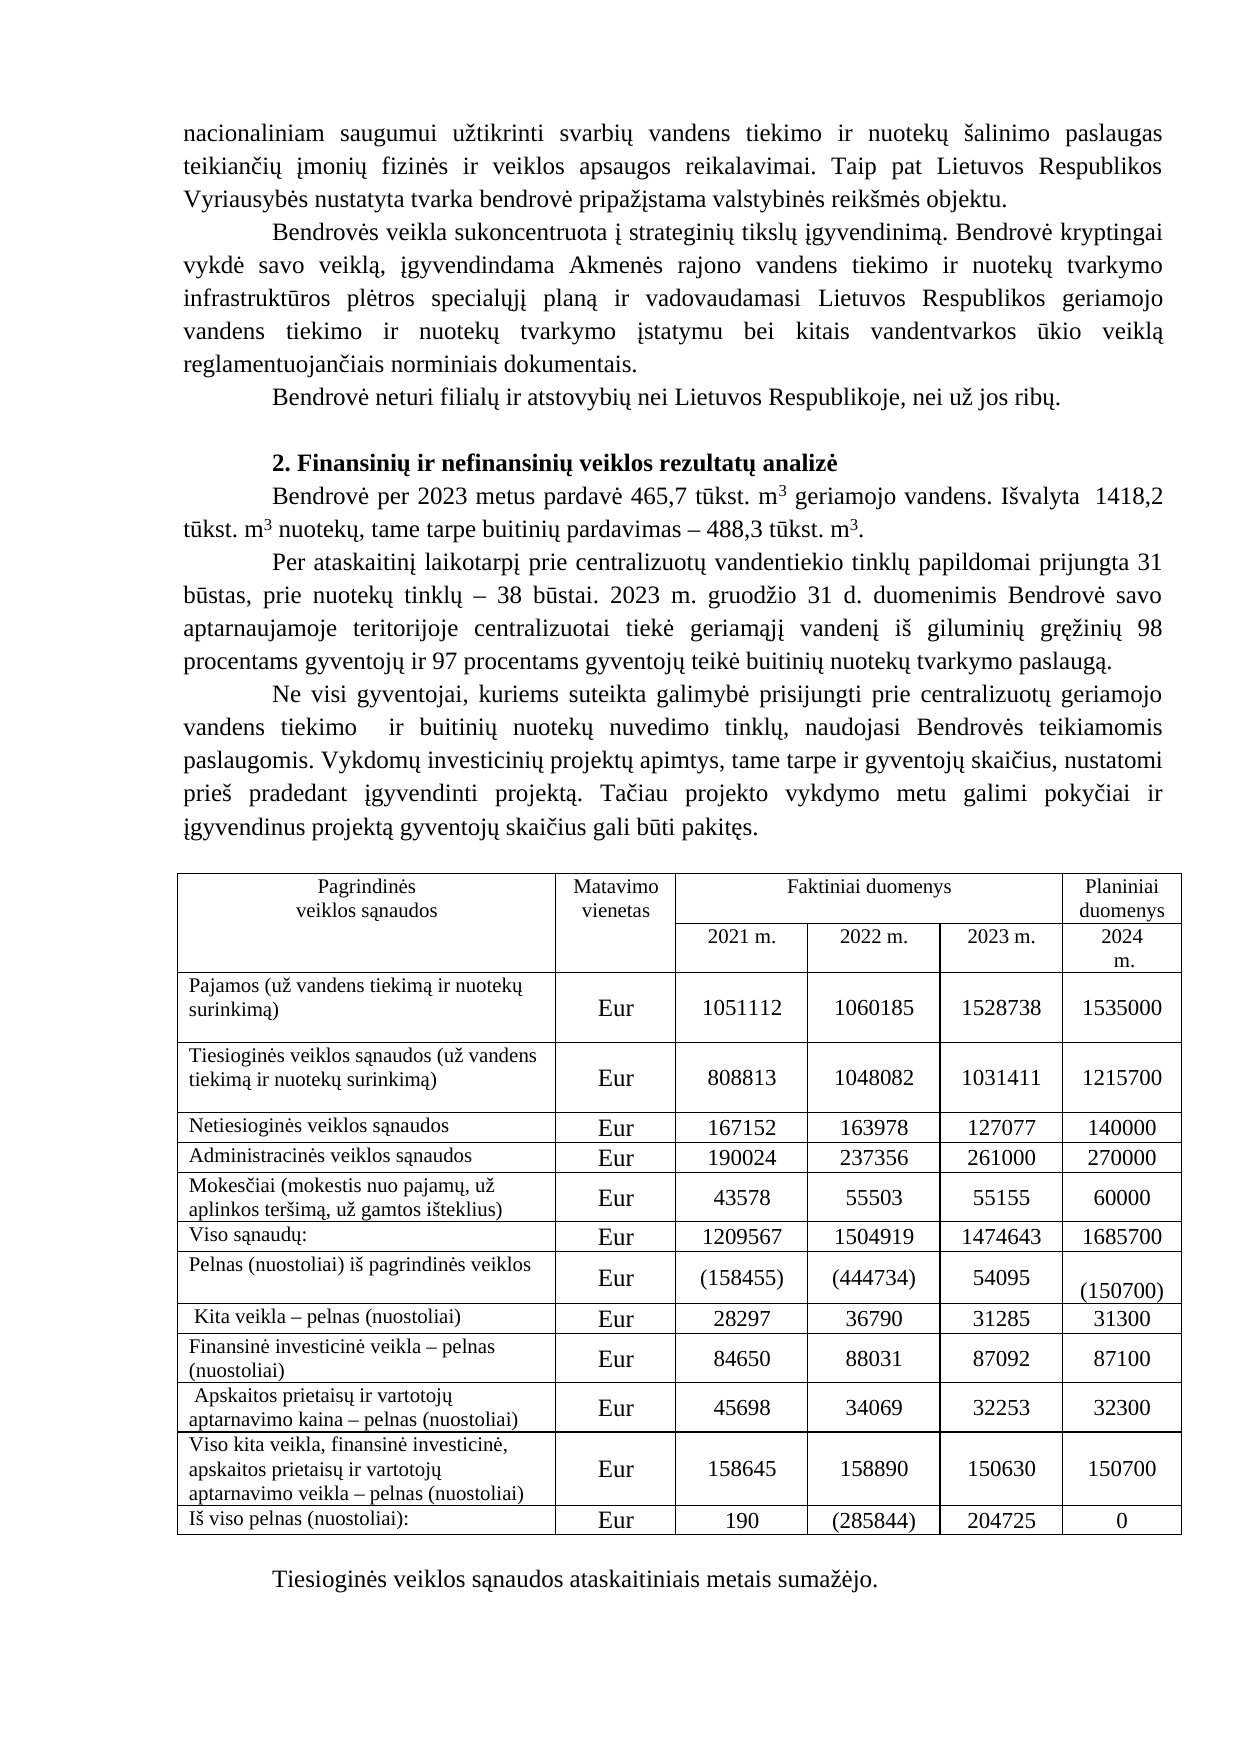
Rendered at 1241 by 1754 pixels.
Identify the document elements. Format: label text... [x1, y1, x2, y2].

table_cell 60000 [1063, 1173, 1181, 1221]
table_header Matavimo vienetas [556, 874, 675, 972]
table_cell Mokesčiai (mokestis nuo pajamų, už aplinkos teršimą, už gamtos išteklius) [178, 1173, 555, 1221]
table_cell 36790 [808, 1304, 939, 1333]
table_cell 32253 [941, 1383, 1062, 1431]
table_header Faktiniai duomenys [676, 874, 1062, 922]
table_cell 84650 [676, 1334, 807, 1382]
table_cell Eur [556, 1043, 675, 1112]
table_cell 2021 m. [676, 924, 807, 972]
table_cell Viso kita veikla, finansinė investicinė, apskaitos prietaisų ir vartotojų aptarnavimo veikla – pelnas (nuostoliai) [178, 1433, 555, 1504]
table_cell 34069 [808, 1383, 939, 1431]
table_cell Eur [556, 1143, 675, 1172]
table_cell 1504919 [808, 1222, 939, 1251]
table_cell Iš viso pelnas (nuostoliai): [178, 1506, 555, 1534]
table_header Planiniai duomenys [1063, 874, 1181, 922]
table_header Pagrindinės veiklos sąnaudos [178, 874, 555, 972]
table_cell 150700 [1063, 1433, 1181, 1504]
table_cell Eur [556, 1304, 675, 1333]
table_cell 28297 [676, 1304, 807, 1333]
text Tiesioginės veiklos sąnaudos ataskaitiniais metais sumažėjo. [183, 1564, 1163, 1593]
table_cell 190 [676, 1506, 807, 1534]
table_cell Eur [556, 973, 675, 1042]
table_cell 270000 [1063, 1143, 1181, 1172]
table_cell Eur [556, 1113, 675, 1142]
table_cell Netiesioginės veiklos sąnaudos [178, 1113, 555, 1142]
table_cell 150630 [941, 1433, 1062, 1504]
table_cell Administracinės veiklos sąnaudos [178, 1143, 555, 1172]
text nacionaliniam saugumui užtikrinti svarbių vandens tiekimo ir nuotekų šalinimo paslaugas teikiančių įmonių fizinės ir veiklos apsaugos reikalavimai. Taip pat Lietuvos Respublikos Vyriausybės nustatyta tvarka bendrovė pripažįstama valstybinės reikšmės objektu. [183, 118, 1163, 213]
table_cell (444734) [808, 1252, 939, 1303]
table_cell Finansinė investicinė veikla – pelnas (nuostoliai) [178, 1334, 555, 1382]
table_cell Viso sąnaudų: [178, 1222, 555, 1251]
table_cell 31285 [941, 1304, 1062, 1333]
table_cell 88031 [808, 1334, 939, 1382]
table_cell Eur [556, 1252, 675, 1303]
table_cell 204725 [941, 1506, 1062, 1534]
table_cell Eur [556, 1433, 675, 1504]
table_cell (150700) [1063, 1252, 1181, 1303]
text Ne visi gyventojai, kuriems suteikta galimybė prisijungti prie centralizuotų geriamojo vandens tiekimo ir buitinių nuotekų nuvedimo tinklų, naudojasi Bendrovės teikiamomis paslaugomis. Vykdomų investicinių projektų apimtys, tame tarpe ir gyventojų skaičius, nustatomi prieš pradedant įgyvendinti projektą. Tačiau projekto vykdymo metu galimi pokyčiai ir įgyvendinus projektą gyventojų skaičius gali būti pakitęs. [183, 679, 1163, 840]
table_cell 1209567 [676, 1222, 807, 1251]
table_cell 0 [1063, 1506, 1181, 1534]
table_cell 55155 [941, 1173, 1062, 1221]
table_cell Pajamos (už vandens tiekimą ir nuotekų surinkimą) [178, 973, 555, 1042]
table_cell 261000 [941, 1143, 1062, 1172]
table_cell (158455) [676, 1252, 807, 1303]
table_cell 32300 [1063, 1383, 1181, 1431]
table_cell 87100 [1063, 1334, 1181, 1382]
table_cell 43578 [676, 1173, 807, 1221]
table_cell 808813 [676, 1043, 807, 1112]
table_cell Eur [556, 1506, 675, 1534]
table_cell Pelnas (nuostoliai) iš pagrindinės veiklos [178, 1252, 555, 1303]
table_cell 87092 [941, 1334, 1062, 1382]
text Bendrovės veikla sukoncentruota į strateginių tikslų įgyvendinimą. Bendrovė kryptingai vykdė savo veiklą, įgyvendindama Akmenės rajono vandens tiekimo ir nuotekų tvarkymo infrastruktūros plėtros specialųjį planą ir vadovaudamasi Lietuvos Respublikos geriamojo vandens tiekimo ir nuotekų tvarkymo įstatymu bei kitais vandentvarkos ūkio veiklą reglamentuojančiais norminiais dokumentais. [183, 217, 1163, 378]
table_cell 2024 m. [1063, 924, 1181, 972]
table_cell Tiesioginės veiklos sąnaudos (už vandens tiekimą ir nuotekų surinkimą) [178, 1043, 555, 1112]
table_cell 140000 [1063, 1113, 1181, 1142]
table_cell 1535000 [1063, 973, 1181, 1042]
table_cell 1474643 [941, 1222, 1062, 1251]
table_cell 45698 [676, 1383, 807, 1431]
table_cell 237356 [808, 1143, 939, 1172]
table_cell 1048082 [808, 1043, 939, 1112]
table_cell 1528738 [941, 973, 1062, 1042]
table_cell 55503 [808, 1173, 939, 1221]
table_cell Kita veikla – pelnas (nuostoliai) [178, 1304, 555, 1333]
table_cell 127077 [941, 1113, 1062, 1142]
table_cell 158645 [676, 1433, 807, 1504]
table_cell Eur [556, 1173, 675, 1221]
table_cell Apskaitos prietaisų ir vartotojų aptarnavimo kaina – pelnas (nuostoliai) [178, 1383, 555, 1431]
text 2. Finansinių ir nefinansinių veiklos rezultatų analizė [183, 448, 1163, 477]
table_cell (285844) [808, 1506, 939, 1534]
table_cell 167152 [676, 1113, 807, 1142]
table_cell 54095 [941, 1252, 1062, 1303]
table_cell Eur [556, 1222, 675, 1251]
table_cell 1051112 [676, 973, 807, 1042]
table_cell 31300 [1063, 1304, 1181, 1333]
table_cell 2022 m. [808, 924, 939, 972]
table_cell 190024 [676, 1143, 807, 1172]
table_cell Eur [556, 1334, 675, 1382]
table_cell 163978 [808, 1113, 939, 1142]
text Bendrovė per 2023 metus pardavė 465,7 tūkst. m3 geriamojo vandens. Išvalyta 1418,2 tūkst. m3 nuotekų, tame tarpe buitinių pardavimas – 488,3 tūkst. m3. [183, 481, 1163, 543]
table_cell 1060185 [808, 973, 939, 1042]
table_cell 2023 m. [941, 924, 1062, 972]
table_cell 1031411 [941, 1043, 1062, 1112]
table_cell Eur [556, 1383, 675, 1431]
table_cell 1215700 [1063, 1043, 1181, 1112]
table_cell 1685700 [1063, 1222, 1181, 1251]
text Per ataskaitinį laikotarpį prie centralizuotų vandentiekio tinklų papildomai prijungta 31 būstas, prie nuotekų tinklų – 38 būstai. 2023 m. gruodžio 31 d. duomenimis Bendrovė savo aptarnaujamoje teritorijoje centralizuotai tiekė geriamąjį vandenį iš giluminių gręžinių 98 procentams gyventojų ir 97 procentams gyventojų teikė buitinių nuotekų tvarkymo paslaugą. [183, 547, 1163, 675]
table_cell 158890 [808, 1433, 939, 1504]
text Bendrovė neturi filialų ir atstovybių nei Lietuvos Respublikoje, nei už jos ribų. [183, 382, 1163, 411]
